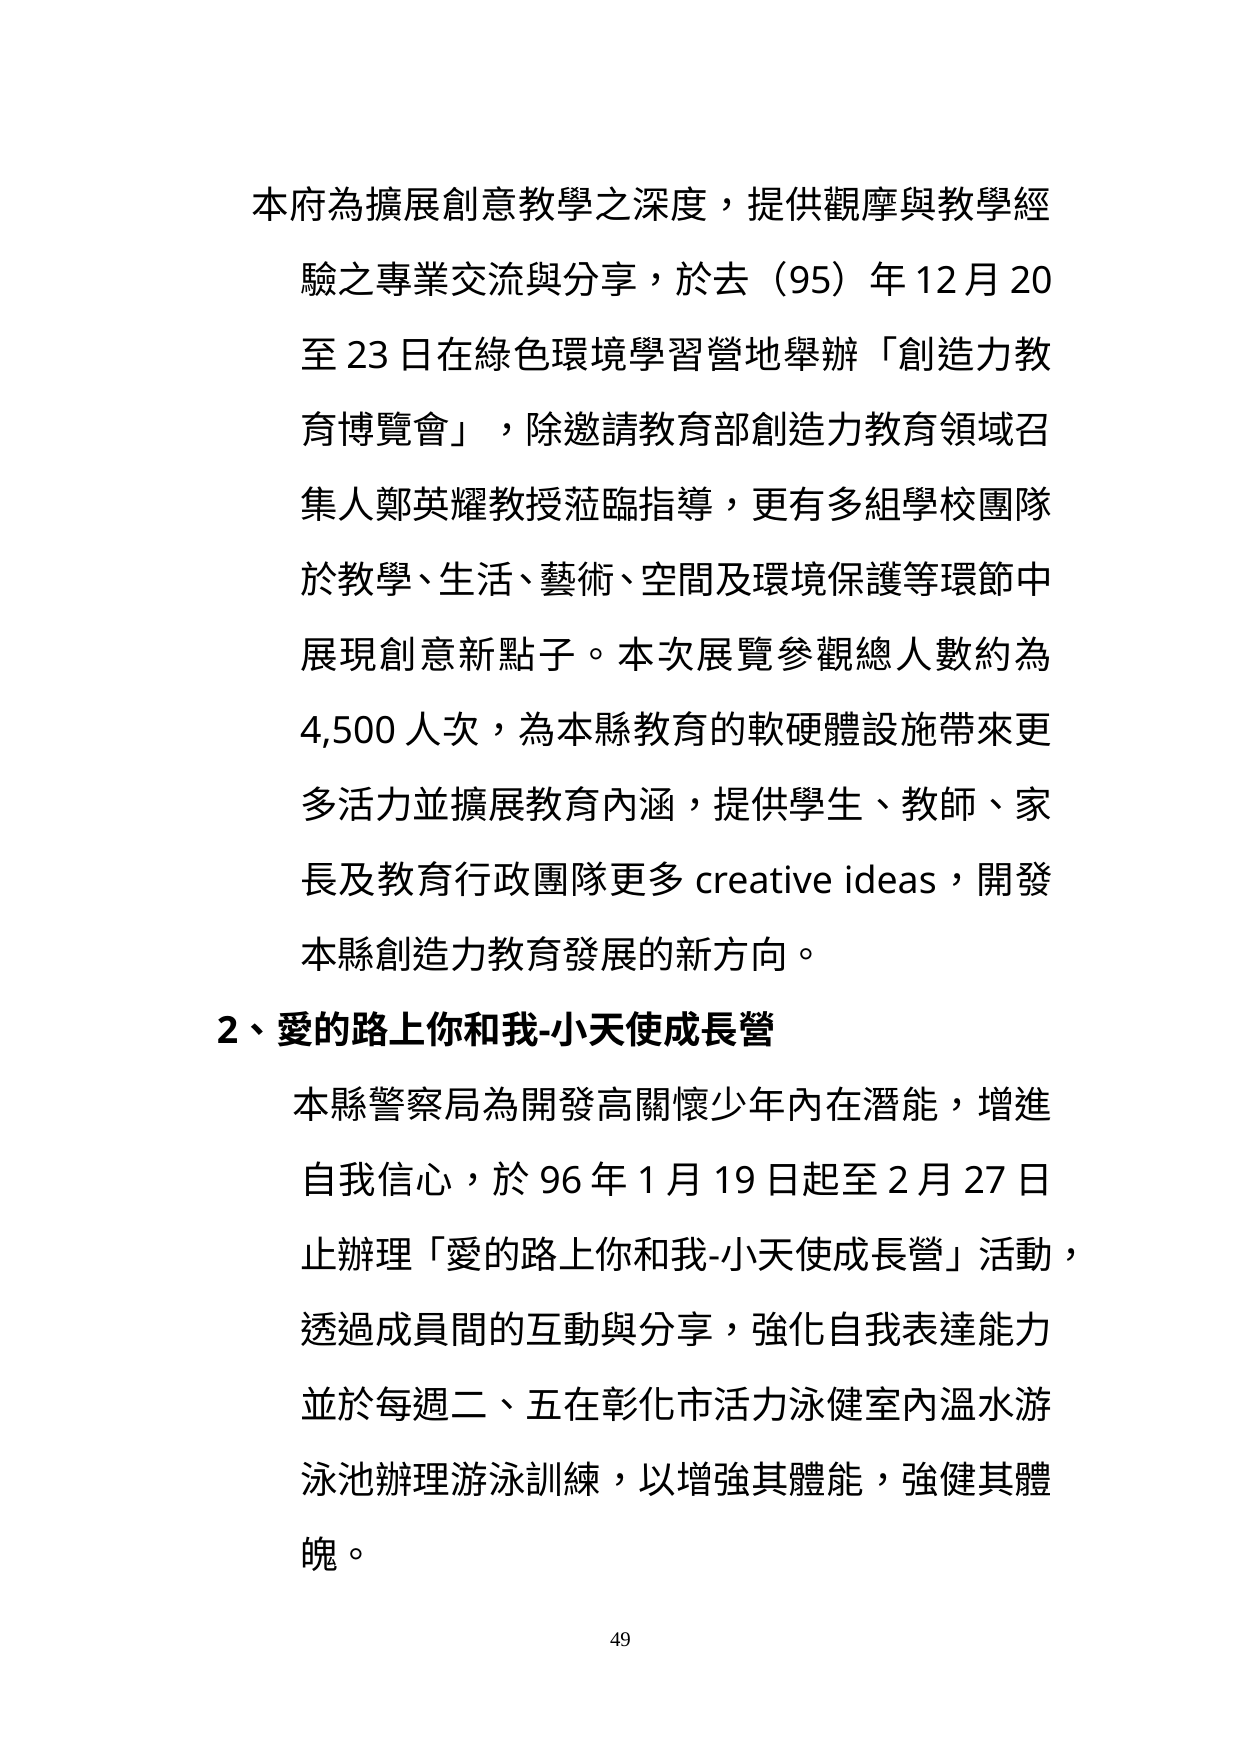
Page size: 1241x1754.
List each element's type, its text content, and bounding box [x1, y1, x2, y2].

text 2、愛的路上你和我-小天使成長營 [187, 989, 1053, 1064]
text 本縣警察局為開發高關懷少年內在潛能，增進自我信心，於96年1月19日起至2月27日止辦理「愛的路上你和我-小天使成長營」活動，透過成員間的互動與分享，強化自我表達能力，並於每週二、五在彰化市活力泳健室內溫水游泳池辦理游泳訓練，以增強其體能，強健其體魄。 [281, 1064, 1053, 1589]
text 本府為擴展創意教學之深度，提供觀摩與教學經驗之專業交流與分享，於去（95）年12月20至23日在綠色環境學習營地舉辦「創造力教育博覽會」，除邀請教育部創造力教育領域召集人鄭英耀教授蒞臨指導，更有多組學校團隊於教學、生活、藝術、空間及環境保護等環節中，展現創意新點子。本次展覽參觀總人數約為4,500人次，為本縣教育的軟硬體設施帶來更多活力並擴展教育內涵，提供學生、教師、家長及教育行政團隊更多creative ideas，開發本縣創造力教育發展的新方向。 [187, 164, 1053, 989]
